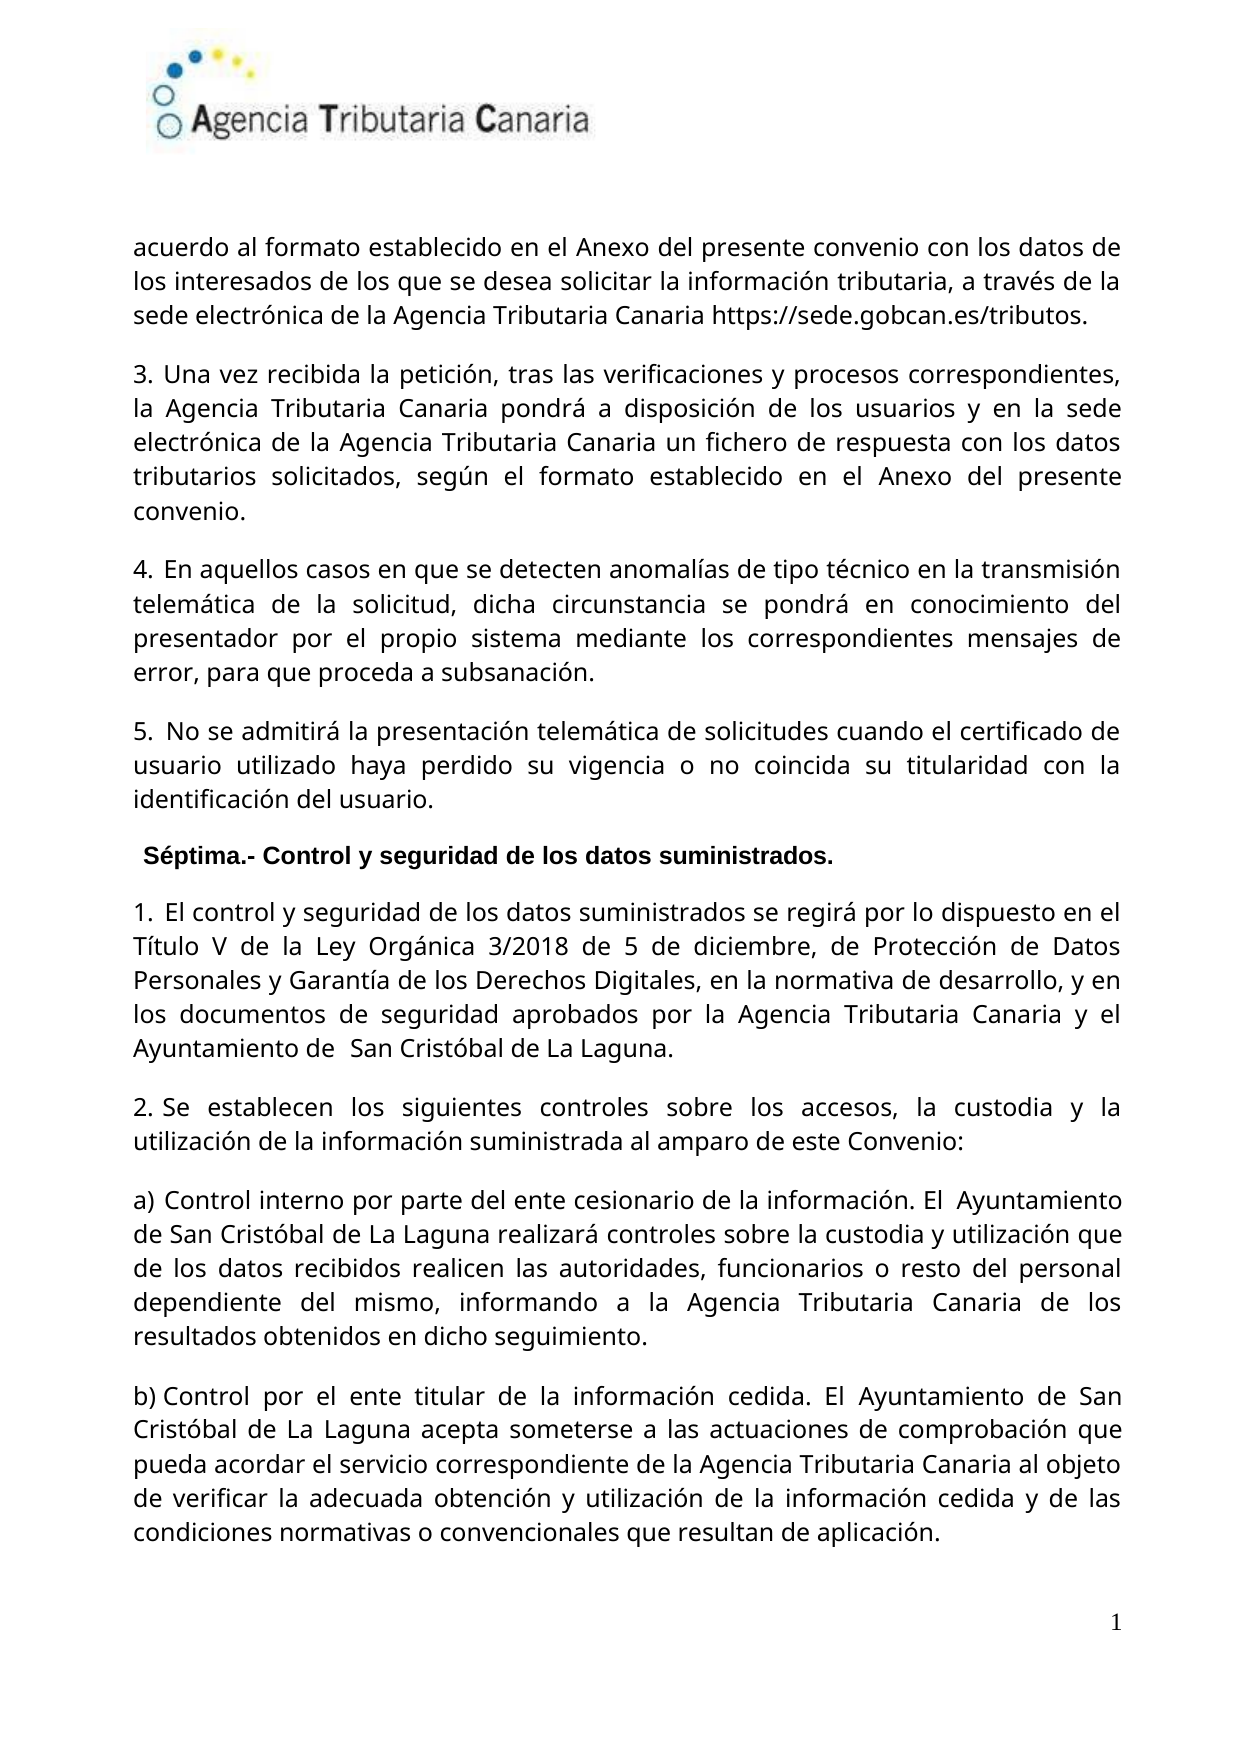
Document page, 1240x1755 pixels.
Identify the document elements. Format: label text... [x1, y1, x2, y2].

list Una vez recibida la petición, tras las verificaciones y procesos correspondientes, la Agencia Tributaria Canaria pondrá a disposición de los usuarios y en la sede electrónica de la Agencia Tributaria Canaria un fichero de respuesta con los datos tributarios solicitados, según el formato establecido en el Anexo del presente convenio. [133, 357, 1122, 527]
list El control y seguridad de los datos suministrados se regirá por lo dispuesto en el Título V de la Ley Orgánica 3/2018 de 5 de diciembre, de Protección de Datos Personales y Garantía de los Derechos Digitales, en la normativa de desarrollo, y en los documentos de seguridad aprobados por la Agencia Tributaria Canaria y el Ayuntamiento de San Cristóbal de La Laguna. [133, 894, 1122, 1065]
list Control por el ente titular de la información cedida. El Ayuntamiento de San Cristóbal de La Laguna acepta someterse a las actuaciones de comprobación que pueda acordar el servicio correspondiente de la Agencia Tributaria Canaria al objeto de verificar la adecuada obtención y utilización de la información cedida y de las condiciones normativas o convencionales que resultan de aplicación. [133, 1378, 1122, 1548]
list Se establecen los siguientes controles sobre los accesos, la custodia y la utilización de la información suministrada al amparo de este Convenio: [133, 1090, 1122, 1158]
text acuerdo al formato establecido en el Anexo del presente convenio con los datos de los interesados de los que se desea solicitar la información tributaria, a través de la sede electrónica de la Agencia Tributaria Canaria https://sede.gobcan.es/tributos. [133, 230, 1122, 332]
list Control interno por parte del ente cesionario de la información. El Ayuntamiento de San Cristóbal de La Laguna realizará controles sobre la custodia y utilización que de los datos recibidos realicen las autoridades, funcionarios o resto del personal dependiente del mismo, informando a la Agencia Tributaria Canaria de los resultados obtenidos en dicho seguimiento. [133, 1183, 1123, 1353]
list En aquellos casos en que se detecten anomalías de tipo técnico en la transmisión telemática de la solicitud, dicha circunstancia se pondrá en conocimiento del presentador por el propio sistema mediante los correspondientes mensajes de error, para que proceda a subsanación. [133, 552, 1122, 688]
subtitle Séptima.- Control y seguridad de los datos suministrados. [143, 841, 1136, 869]
list No se admitirá la presentación telemática de solicitudes cuando el certificado de usuario utilizado haya perdido su vigencia o no coincida su titularidad con la identificación del usuario. [133, 713, 1122, 816]
